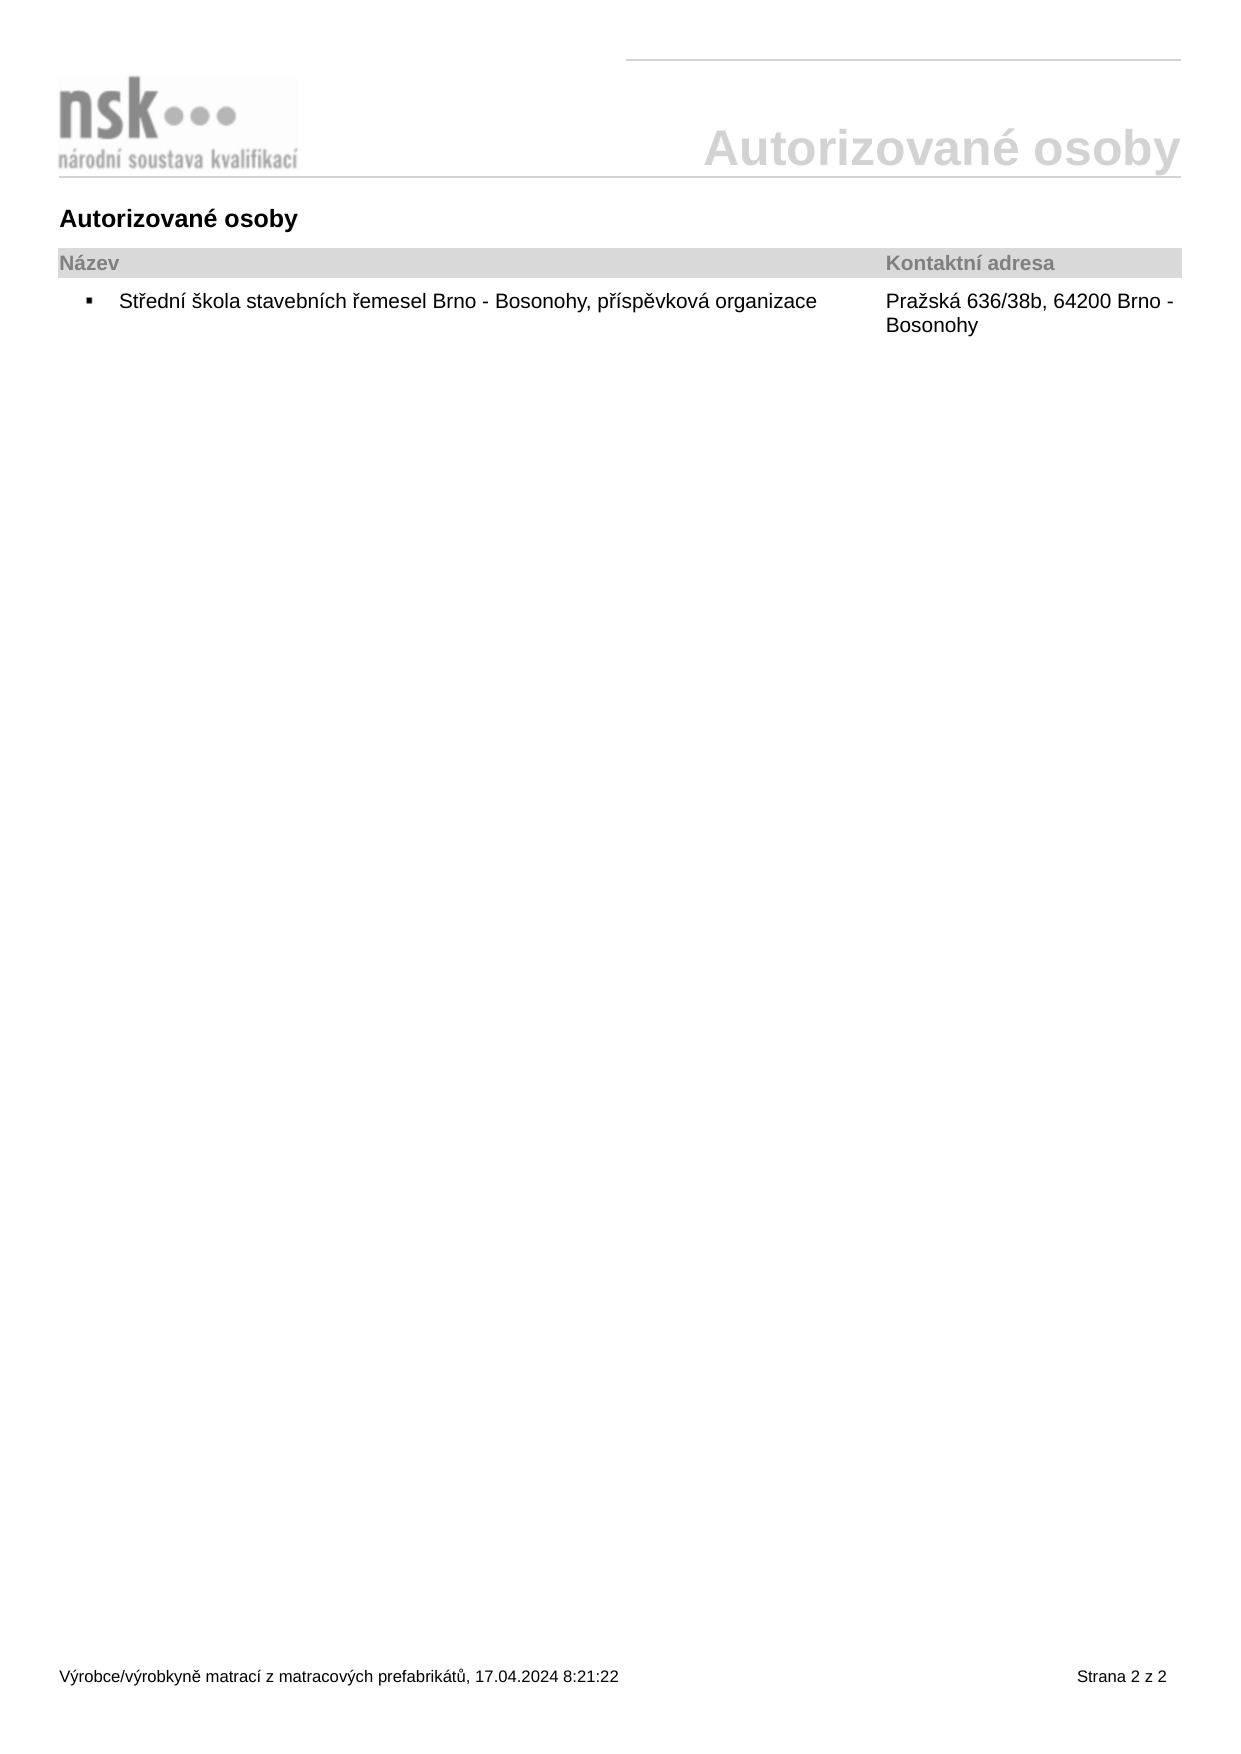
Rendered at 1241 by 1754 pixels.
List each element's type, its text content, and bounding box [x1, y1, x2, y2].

table_cell [481, 236, 617, 248]
table_cell [618, 194, 626, 200]
table_cell [119, 314, 481, 337]
table_cell [618, 314, 626, 337]
table_cell [481, 1237, 617, 1448]
table_cell Autorizované osoby [626, 61, 1181, 176]
table_cell [618, 236, 626, 248]
table_cell [481, 337, 617, 637]
table_cell [1167, 337, 1181, 637]
table_cell [119, 1237, 481, 1448]
table_cell [626, 937, 860, 1237]
table_cell [59, 236, 119, 248]
table_cell [860, 1237, 886, 1448]
table_cell [1167, 637, 1181, 937]
table_cell [119, 937, 481, 1237]
table_cell [618, 278, 626, 289]
table_cell [481, 637, 617, 937]
table_cell [1167, 937, 1181, 1237]
table_cell [59, 1448, 119, 1658]
table_cell [618, 337, 626, 637]
table_cell Pražská 636/38b, 64200 Brno - Bosonohy [886, 289, 1181, 337]
table_cell [59, 314, 119, 337]
table_cell [59, 171, 119, 176]
table_cell [626, 236, 860, 248]
table_cell [618, 1237, 626, 1448]
table_cell [626, 637, 860, 937]
table_cell [1167, 278, 1181, 289]
table_cell [59, 937, 119, 1237]
table_cell [618, 1448, 626, 1658]
table_cell [1167, 194, 1181, 200]
table_cell [860, 1448, 886, 1658]
table_cell Strana 2 z 2 [860, 1658, 1167, 1694]
table_cell [481, 1448, 617, 1658]
table_cell [618, 937, 626, 1237]
picture [59, 288, 119, 313]
table_cell [119, 1448, 481, 1658]
table_cell [860, 236, 886, 248]
table_cell [626, 337, 860, 637]
table_cell [886, 937, 1167, 1237]
table_cell [119, 236, 481, 248]
table_cell [626, 278, 860, 289]
table_cell [886, 1448, 1167, 1658]
table_cell Výrobce/výrobkyně matrací z matracových prefabrikátů, 17.04.2024 8:21:22 [59, 1658, 860, 1694]
table_cell [626, 1237, 860, 1448]
table_cell [119, 637, 481, 937]
table_cell [886, 236, 1167, 248]
table_cell [481, 278, 617, 289]
table_cell [481, 171, 617, 176]
table_cell [618, 170, 626, 176]
table_cell [1167, 236, 1181, 248]
table_cell [626, 194, 860, 200]
table_cell [59, 194, 119, 200]
table_cell [481, 194, 617, 200]
table_cell [481, 314, 617, 337]
table_cell [59, 637, 119, 937]
table_cell [59, 1237, 119, 1448]
table_cell [1167, 1658, 1181, 1694]
table_cell [860, 337, 886, 637]
table_cell [626, 314, 860, 337]
table_cell [626, 1448, 860, 1658]
table_cell [618, 637, 626, 937]
picture [57, 59, 619, 171]
table_cell Název [60, 250, 885, 277]
table_cell [860, 314, 886, 337]
table_cell [886, 337, 1167, 637]
table_cell [119, 337, 481, 637]
table_cell Kontaktní adresa [886, 250, 1180, 277]
table_cell [860, 194, 886, 200]
table_cell [886, 1237, 1167, 1448]
table_cell [59, 278, 119, 288]
table_cell [1167, 1237, 1181, 1448]
table_cell [860, 278, 886, 289]
table_cell [860, 637, 886, 937]
table_cell [119, 278, 481, 289]
table_cell [619, 59, 626, 170]
table_cell [59, 178, 1181, 194]
table_cell [1167, 1448, 1181, 1658]
table_cell [860, 937, 886, 1237]
table_cell [886, 637, 1167, 937]
table_cell [886, 194, 1167, 200]
table_cell [119, 171, 481, 176]
table_cell [481, 937, 617, 1237]
table_cell [59, 337, 119, 637]
table_cell Střední škola stavebních řemesel Brno - Bosonohy, příspěvková organizace [119, 289, 886, 314]
table_cell [119, 194, 481, 200]
table_cell Autorizované osoby [59, 200, 1181, 236]
table_cell [886, 278, 1167, 289]
